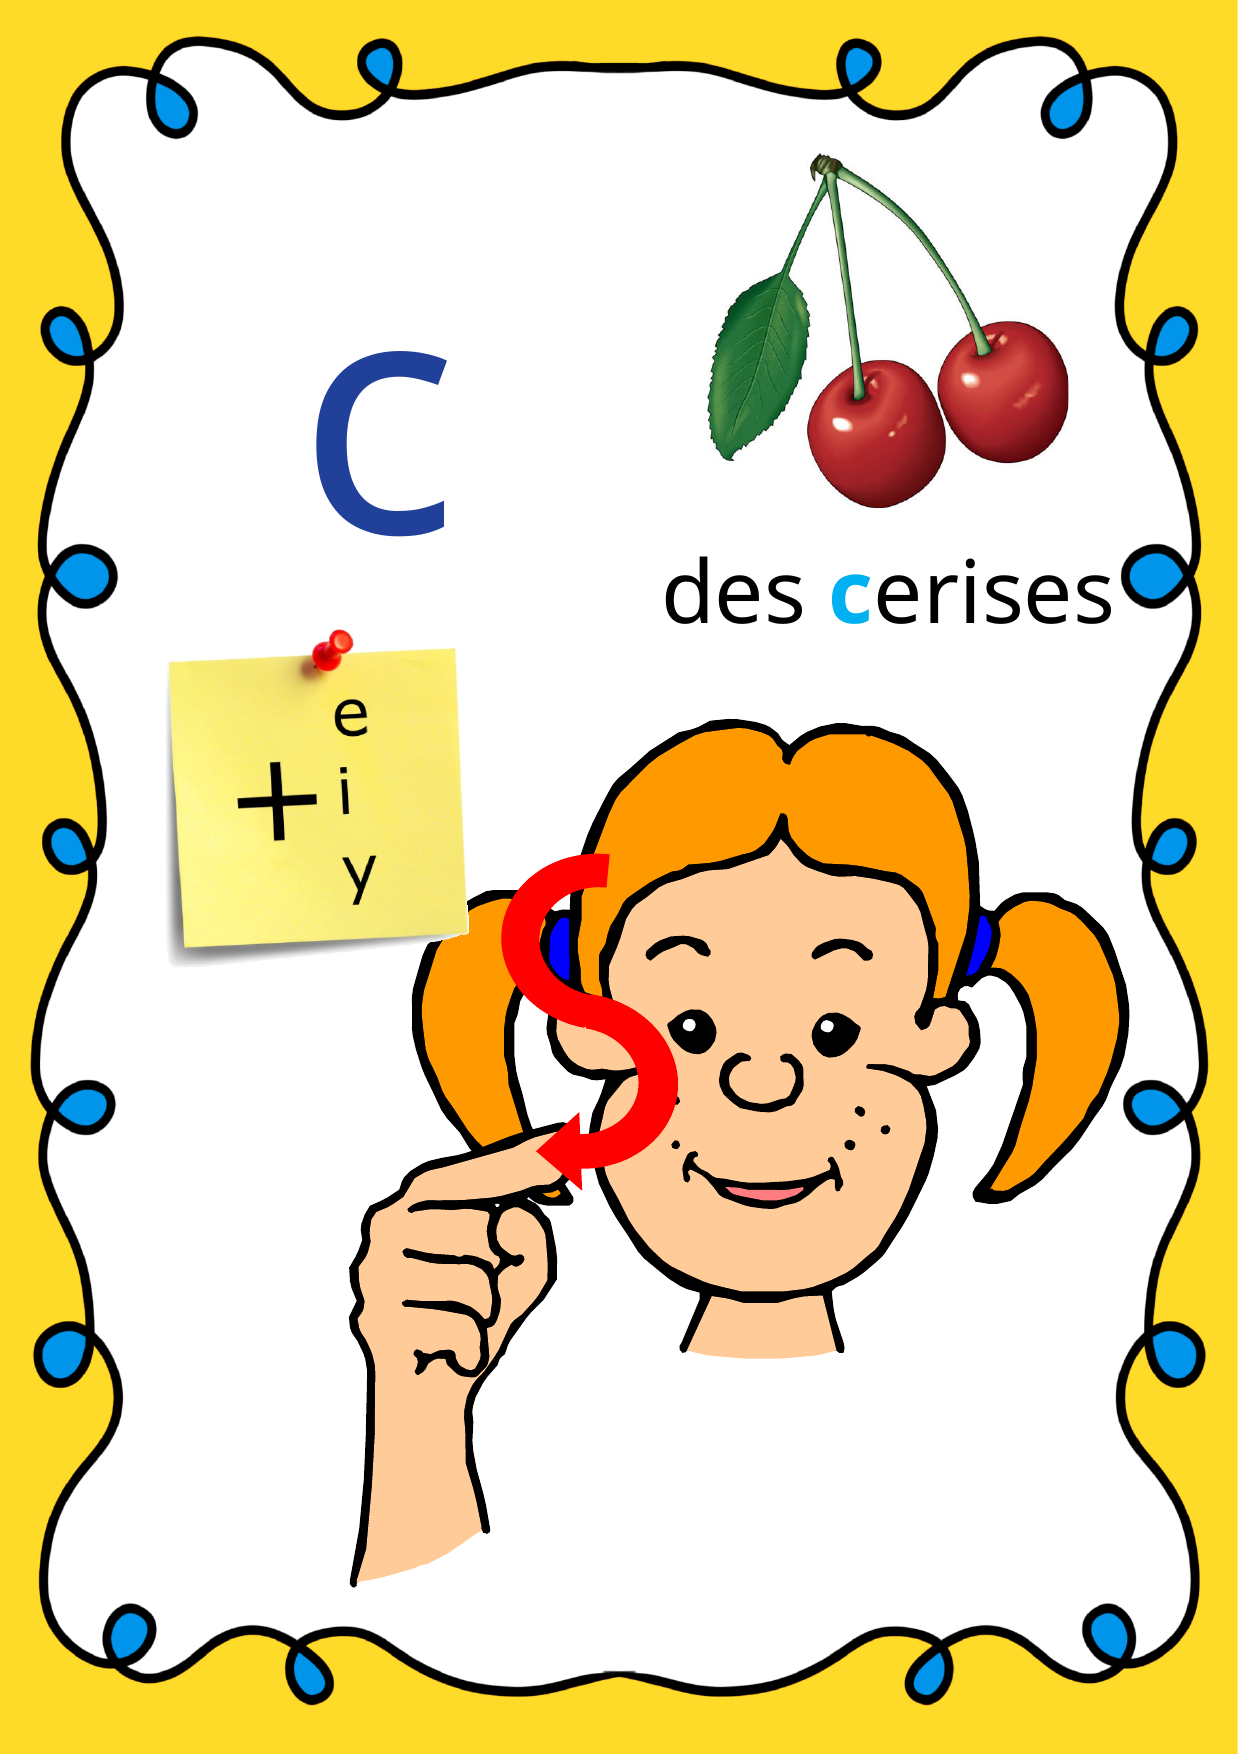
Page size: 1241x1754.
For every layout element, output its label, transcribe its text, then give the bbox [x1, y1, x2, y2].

table_cell [515, 996, 605, 1134]
table_header c [130, 145, 627, 663]
table_cell [552, 895, 570, 911]
table_cell des cerises [627, 516, 1148, 663]
table_header [627, 145, 1148, 516]
table_cell [130, 663, 1148, 1596]
